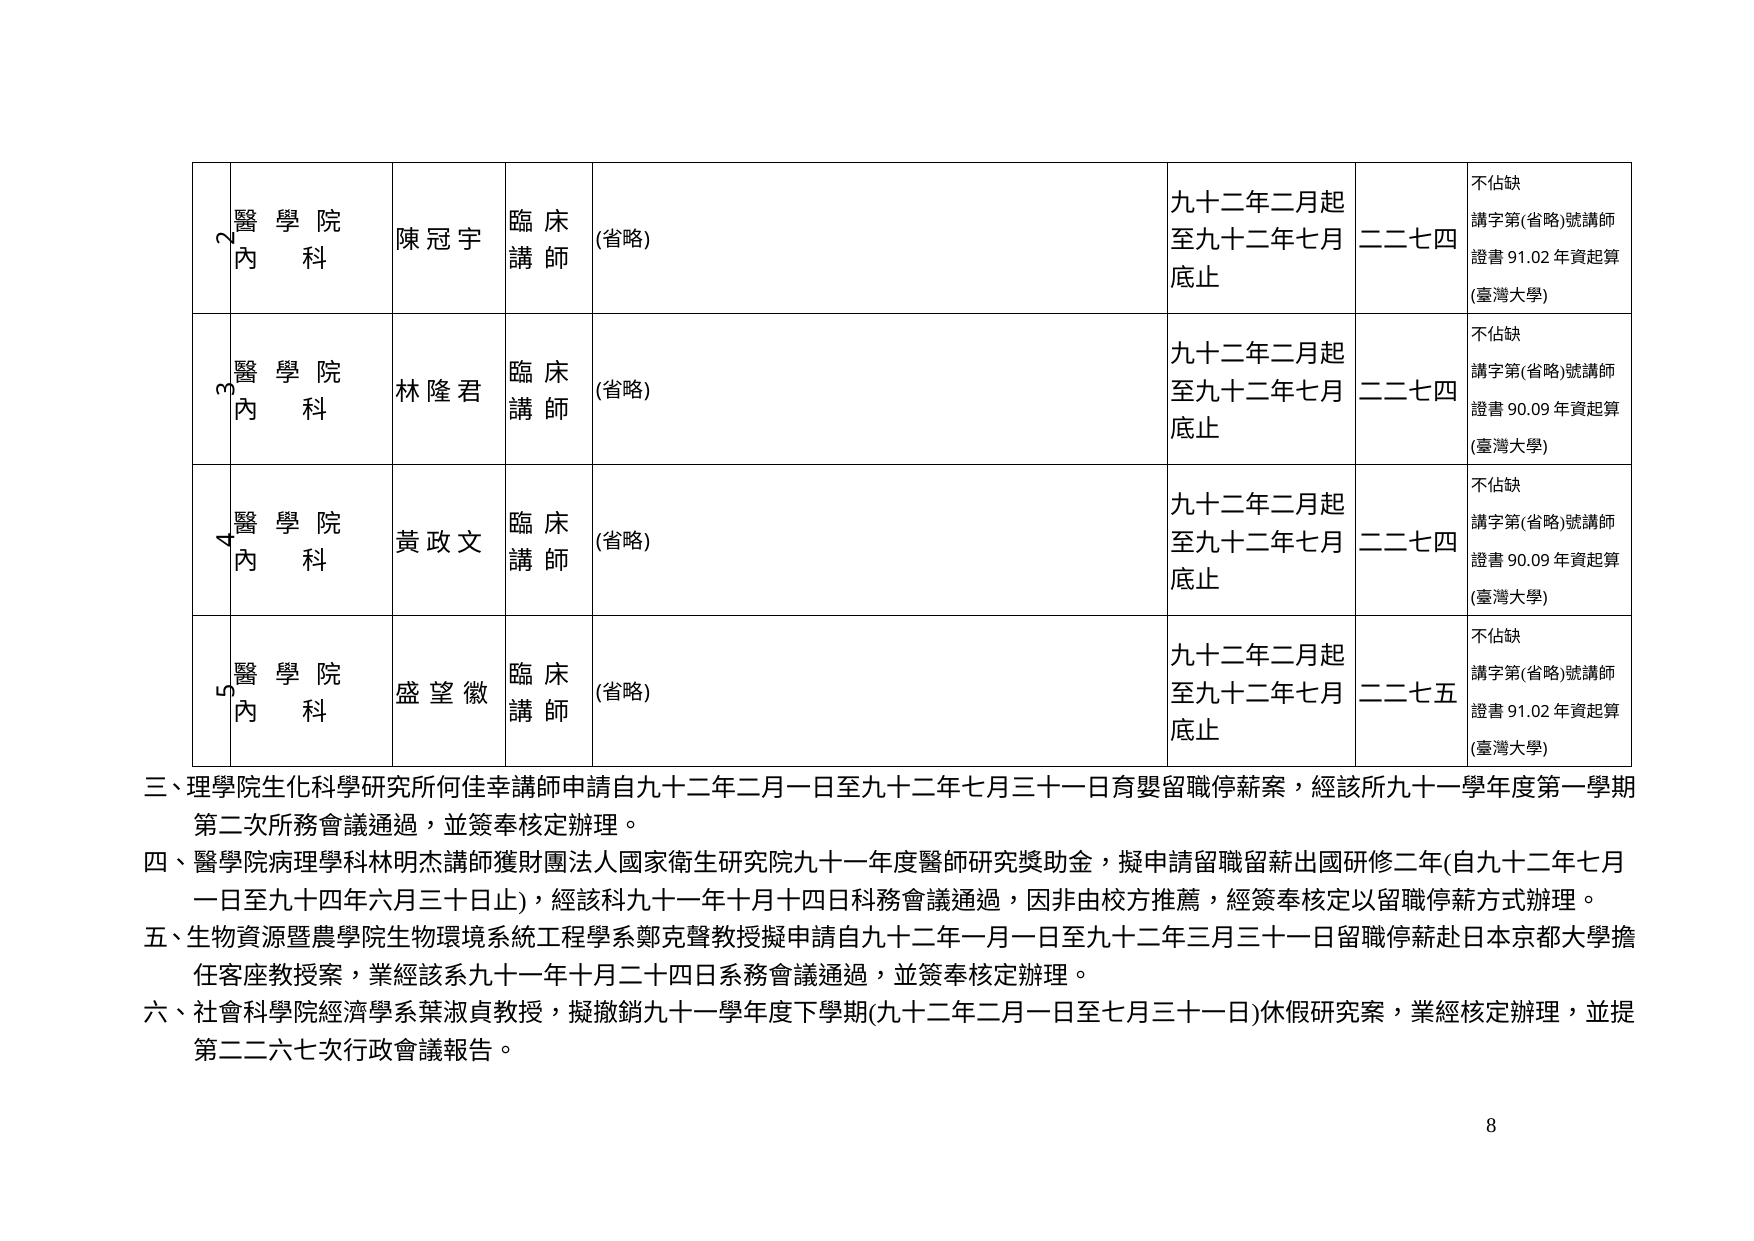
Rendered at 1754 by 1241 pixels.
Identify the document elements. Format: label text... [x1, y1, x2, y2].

table_cell 醫 學 院 內 科 [231, 616, 392, 766]
table_cell 臨 床 講 師 [506, 616, 592, 766]
table_cell 臨 床 講 師 [506, 163, 592, 313]
text 四、醫學院病理學科林明杰講師獲財團法人國家衛生研究院九十一年度醫師研究獎助金，擬申請留職留薪出國研修二年(自九十二年七月一日至九十四年六月三十日止)，經該科九十一年十月十四日科務會議通過，因非由校方推薦，經簽奉核定以留職停薪方式辦理。 [143, 842, 1636, 917]
table_cell 臨 床 講 師 [506, 465, 592, 615]
table_cell 醫 學 院 內 科 [231, 465, 392, 615]
text 五、生物資源暨農學院生物環境系統工程學系鄭克聲教授擬申請自九十二年一月一日至九十二年三月三十一日留職停薪赴日本京都大學擔任客座教授案，業經該系九十一年十月二十四日系務會議通過，並簽奉核定辦理。 [143, 917, 1636, 992]
table_cell (省略) [593, 314, 1167, 464]
text 三、理學院生化科學研究所何佳幸講師申請自九十二年二月一日至九十二年七月三十一日育嬰留職停薪案，經該所九十一學年度第一學期第二次所務會議通過，並簽奉核定辦理。 [143, 767, 1636, 842]
table_cell 九十二年二月起至九十二年七月底止 [1168, 616, 1355, 766]
table_cell 二二七四 [1356, 314, 1467, 464]
table_cell 二二七五 [1356, 616, 1467, 766]
table_cell 二二七四 [1356, 163, 1467, 313]
table_cell 二二七四 [1356, 465, 1467, 615]
table_cell 陳 冠 宇 [393, 163, 505, 313]
table_cell 九十二年二月起至九十二年七月底止 [1168, 314, 1355, 464]
table_cell 黃 政 文 [393, 465, 505, 615]
table_cell 盛望徽 [393, 616, 505, 766]
table_cell 九十二年二月起至九十二年七月底止 [1168, 465, 1355, 615]
table_cell 2 [193, 163, 230, 313]
table_cell 九十二年二月起至九十二年七月底止 [1168, 163, 1355, 313]
table_cell 4 [193, 465, 230, 615]
table_cell 3 [193, 314, 230, 464]
table_cell 醫 學 院 內 科 [231, 163, 392, 313]
table_cell 不佔缺 講字第(省略)號講師證書90.09年資起算 (臺灣大學) [1468, 314, 1631, 464]
table_cell (省略) [593, 616, 1167, 766]
table_cell 不佔缺 講字第(省略)號講師證書91.02年資起算(臺灣大學) [1468, 163, 1631, 313]
table_cell (省略) [593, 163, 1167, 313]
table_cell 臨 床 講 師 [506, 314, 592, 464]
table_cell 醫 學 院 內 科 [231, 314, 392, 464]
text 六、社會科學院經濟學系葉淑貞教授，擬撤銷九十一學年度下學期(九十二年二月一日至七月三十一日)休假研究案，業經核定辦理，並提第二二六七次行政會議報告。 [143, 992, 1636, 1067]
table_cell 不佔缺 講字第(省略)號講師證書91.02年資起算(臺灣大學) [1468, 616, 1631, 766]
table_cell 林 隆 君 [393, 314, 505, 464]
table_cell 不佔缺 講字第(省略)號講師證書90.09年資起算(臺灣大學) [1468, 465, 1631, 615]
table_cell 5 [193, 616, 230, 766]
table_cell (省略) [593, 465, 1167, 615]
